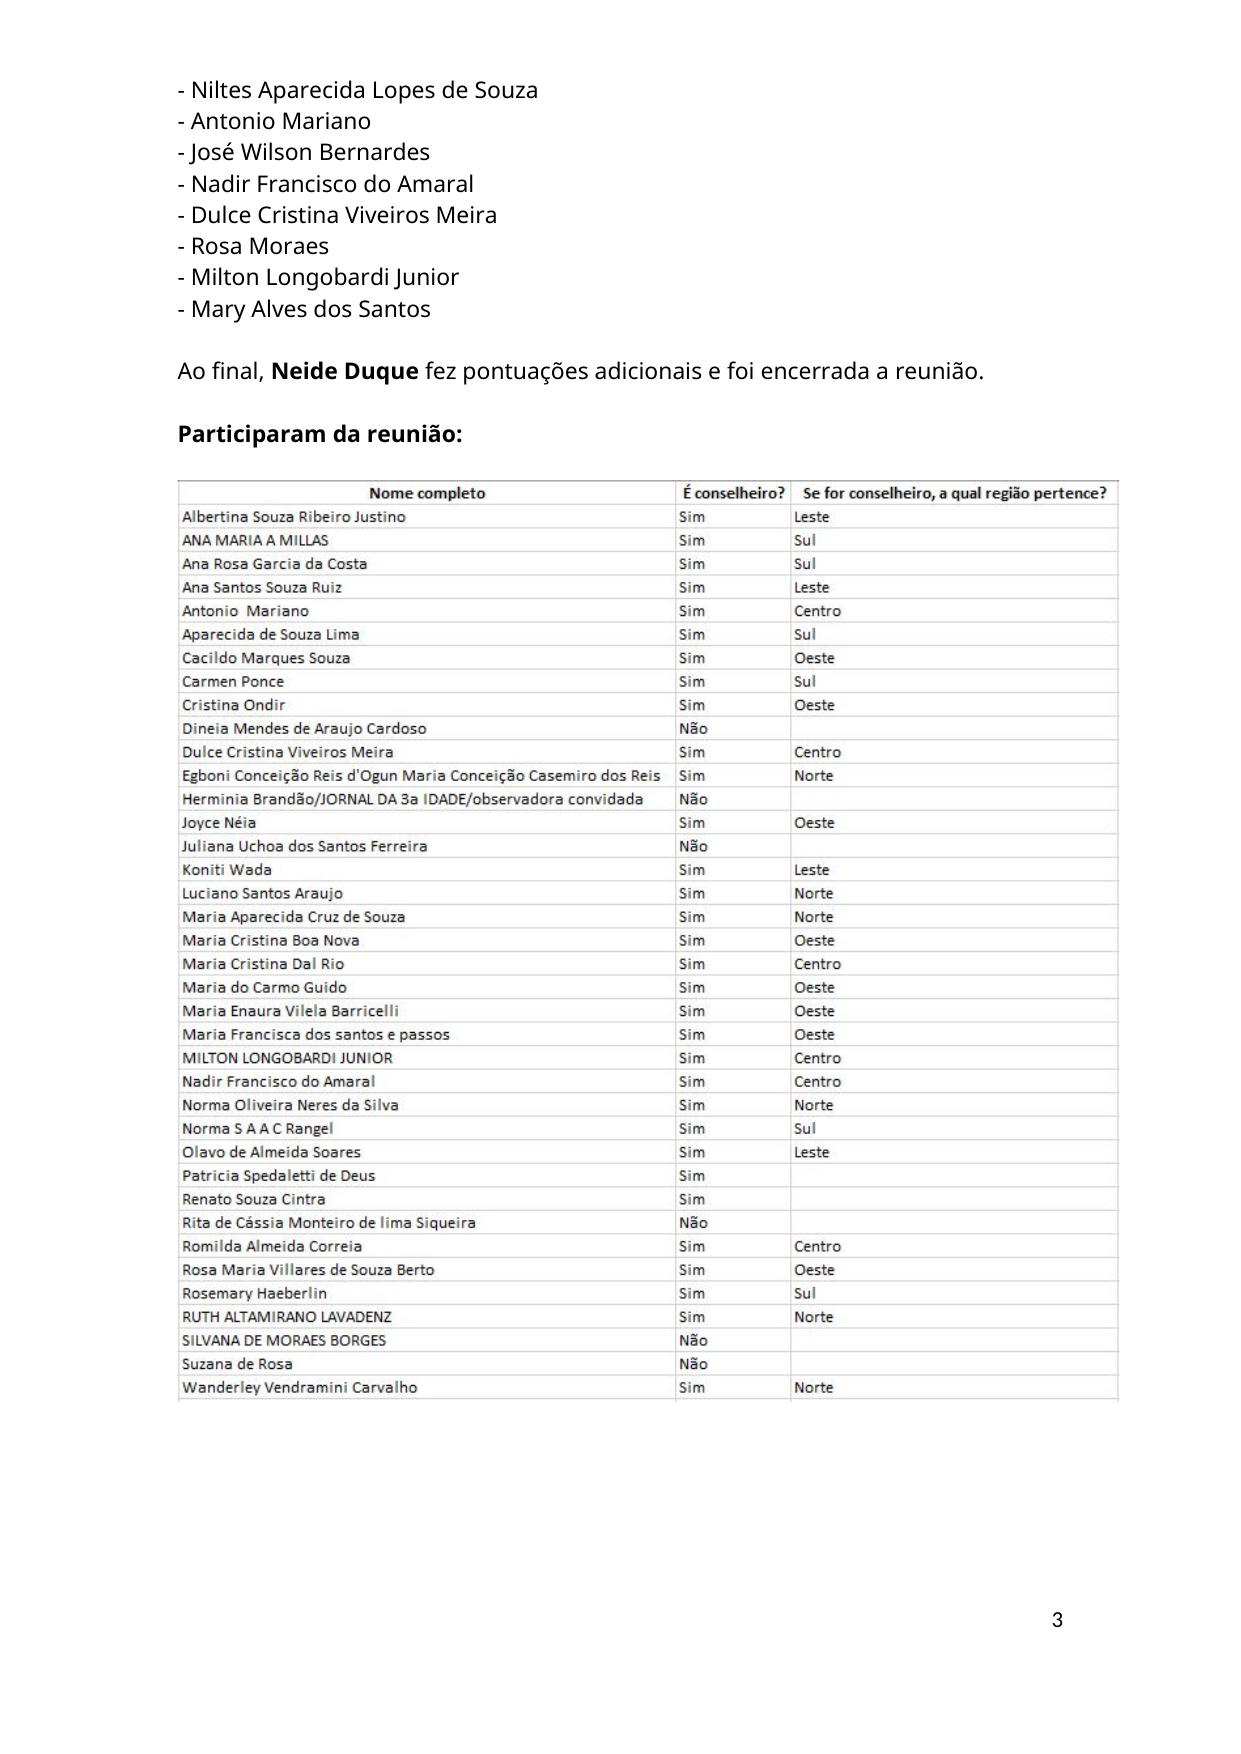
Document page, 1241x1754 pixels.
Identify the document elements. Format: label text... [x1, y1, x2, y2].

text - José Wilson Bernardes [177, 136, 1063, 167]
text - Antonio Mariano [177, 105, 1063, 136]
text - Nadir Francisco do Amaral [177, 167, 1063, 199]
text - Milton Longobardi Junior [177, 261, 1063, 292]
text - Rosa Moraes [177, 230, 1063, 261]
text Ao final, Neide Duque fez pontuações adicionais e foi encerrada a reunião. [177, 355, 1063, 386]
text - Niltes Aparecida Lopes de Souza [177, 74, 1063, 105]
text - Dulce Cristina Viveiros Meira [177, 199, 1063, 230]
text - Mary Alves dos Santos [177, 292, 1063, 324]
text Participaram da reunião: [177, 417, 1063, 449]
